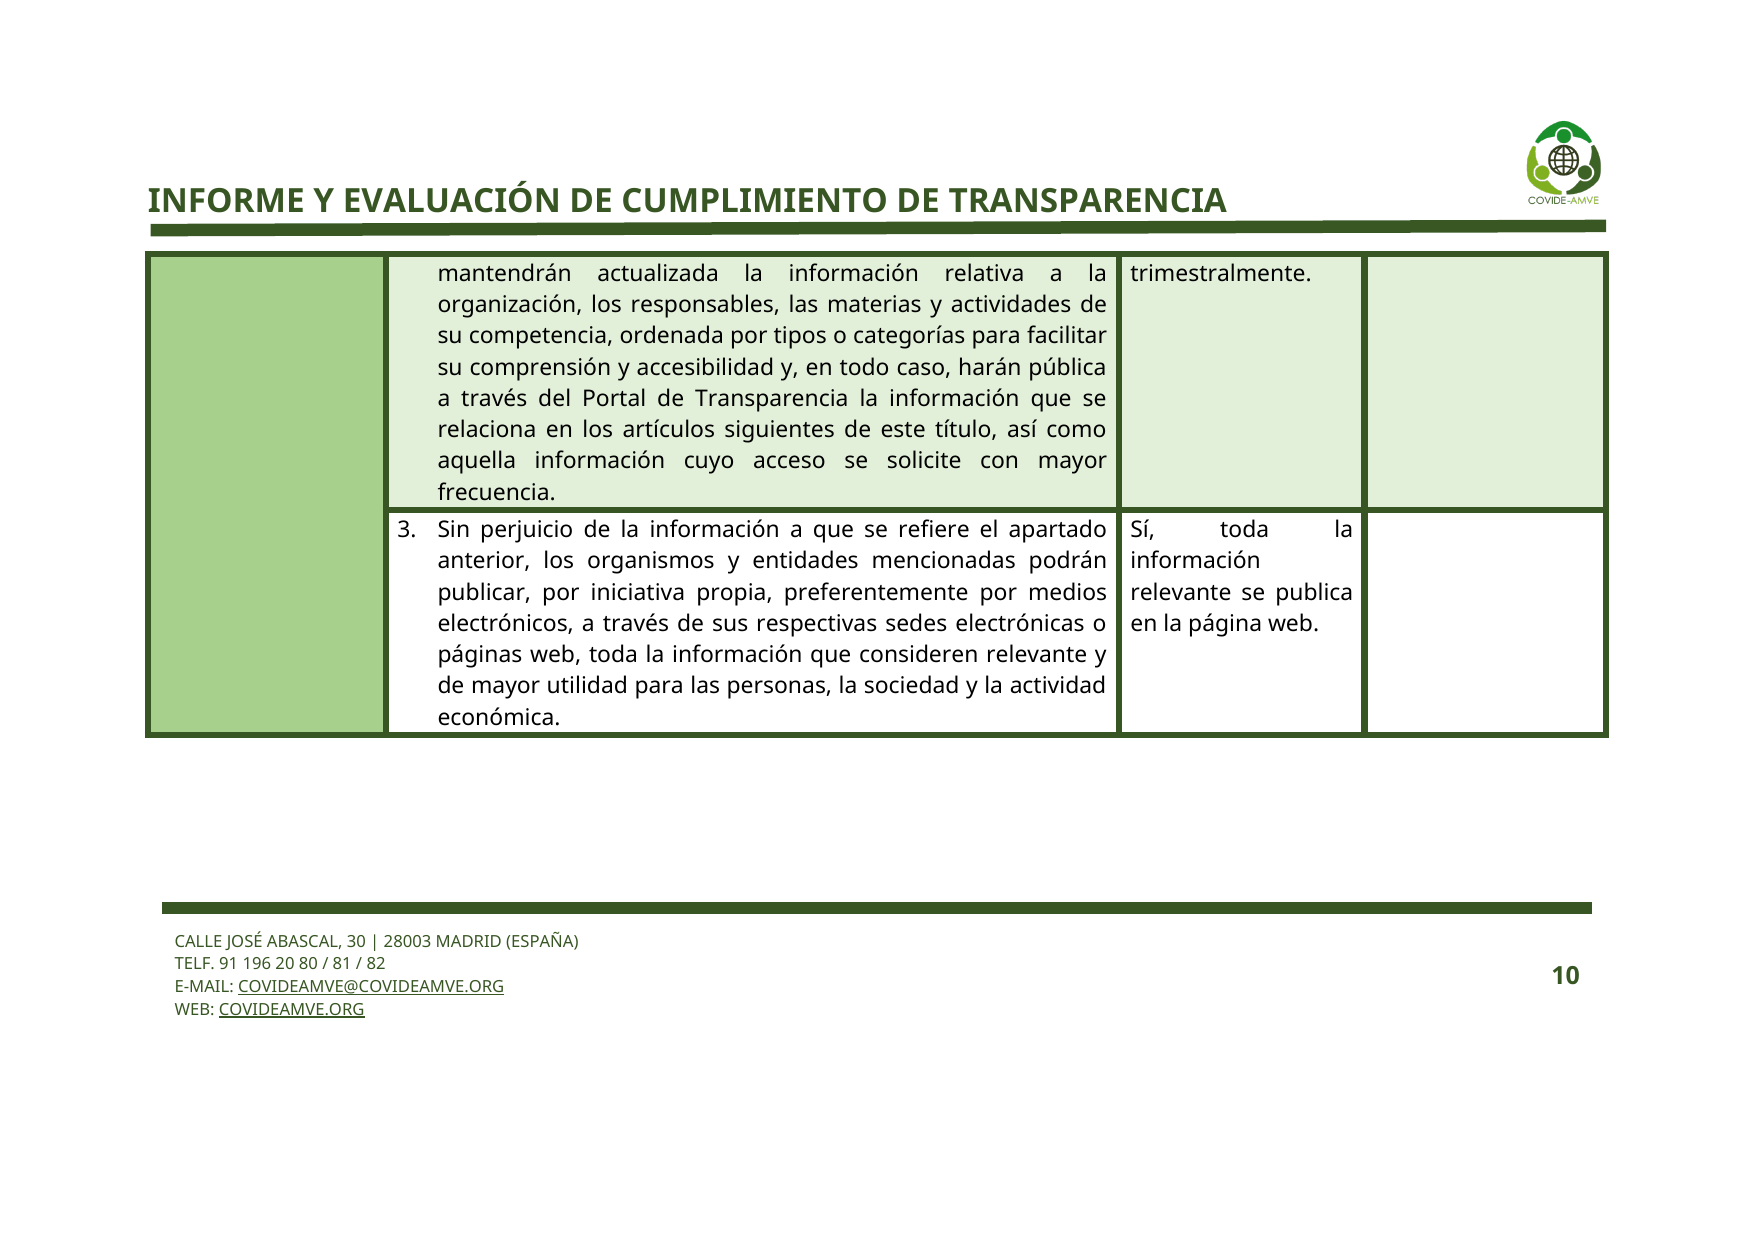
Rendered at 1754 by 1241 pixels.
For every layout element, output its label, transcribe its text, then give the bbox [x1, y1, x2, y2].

table_cell mantendrán actualizada la información relativa a la organización, los responsables, las materias y actividades de su competencia, ordenada por tipos o categorías para facilitar su comprensión y accesibilidad y, en todo caso, harán pública a través del Portal de Transparencia la información que se relaciona en los artículos siguientes de este título, así como aquella información cuyo acceso se solicite con mayor frecuencia. [389, 257, 1116, 507]
table_cell trimestralmente. [1122, 257, 1361, 507]
table_cell [1368, 257, 1603, 507]
table_cell [151, 257, 383, 732]
table_cell Sí, toda la información relevante se publica en la página web. [1122, 513, 1361, 732]
table_cell [1368, 513, 1603, 732]
table_cell Sin perjuicio de la información a que se refiere el apartado anterior, los organismos y entidades mencionadas podrán publicar, por iniciativa propia, preferentemente por medios electrónicos, a través de sus respectivas sedes electrónicas o páginas web, toda la información que consideren relevante y de mayor utilidad para las personas, la sociedad y la actividad económica. [389, 513, 1116, 732]
